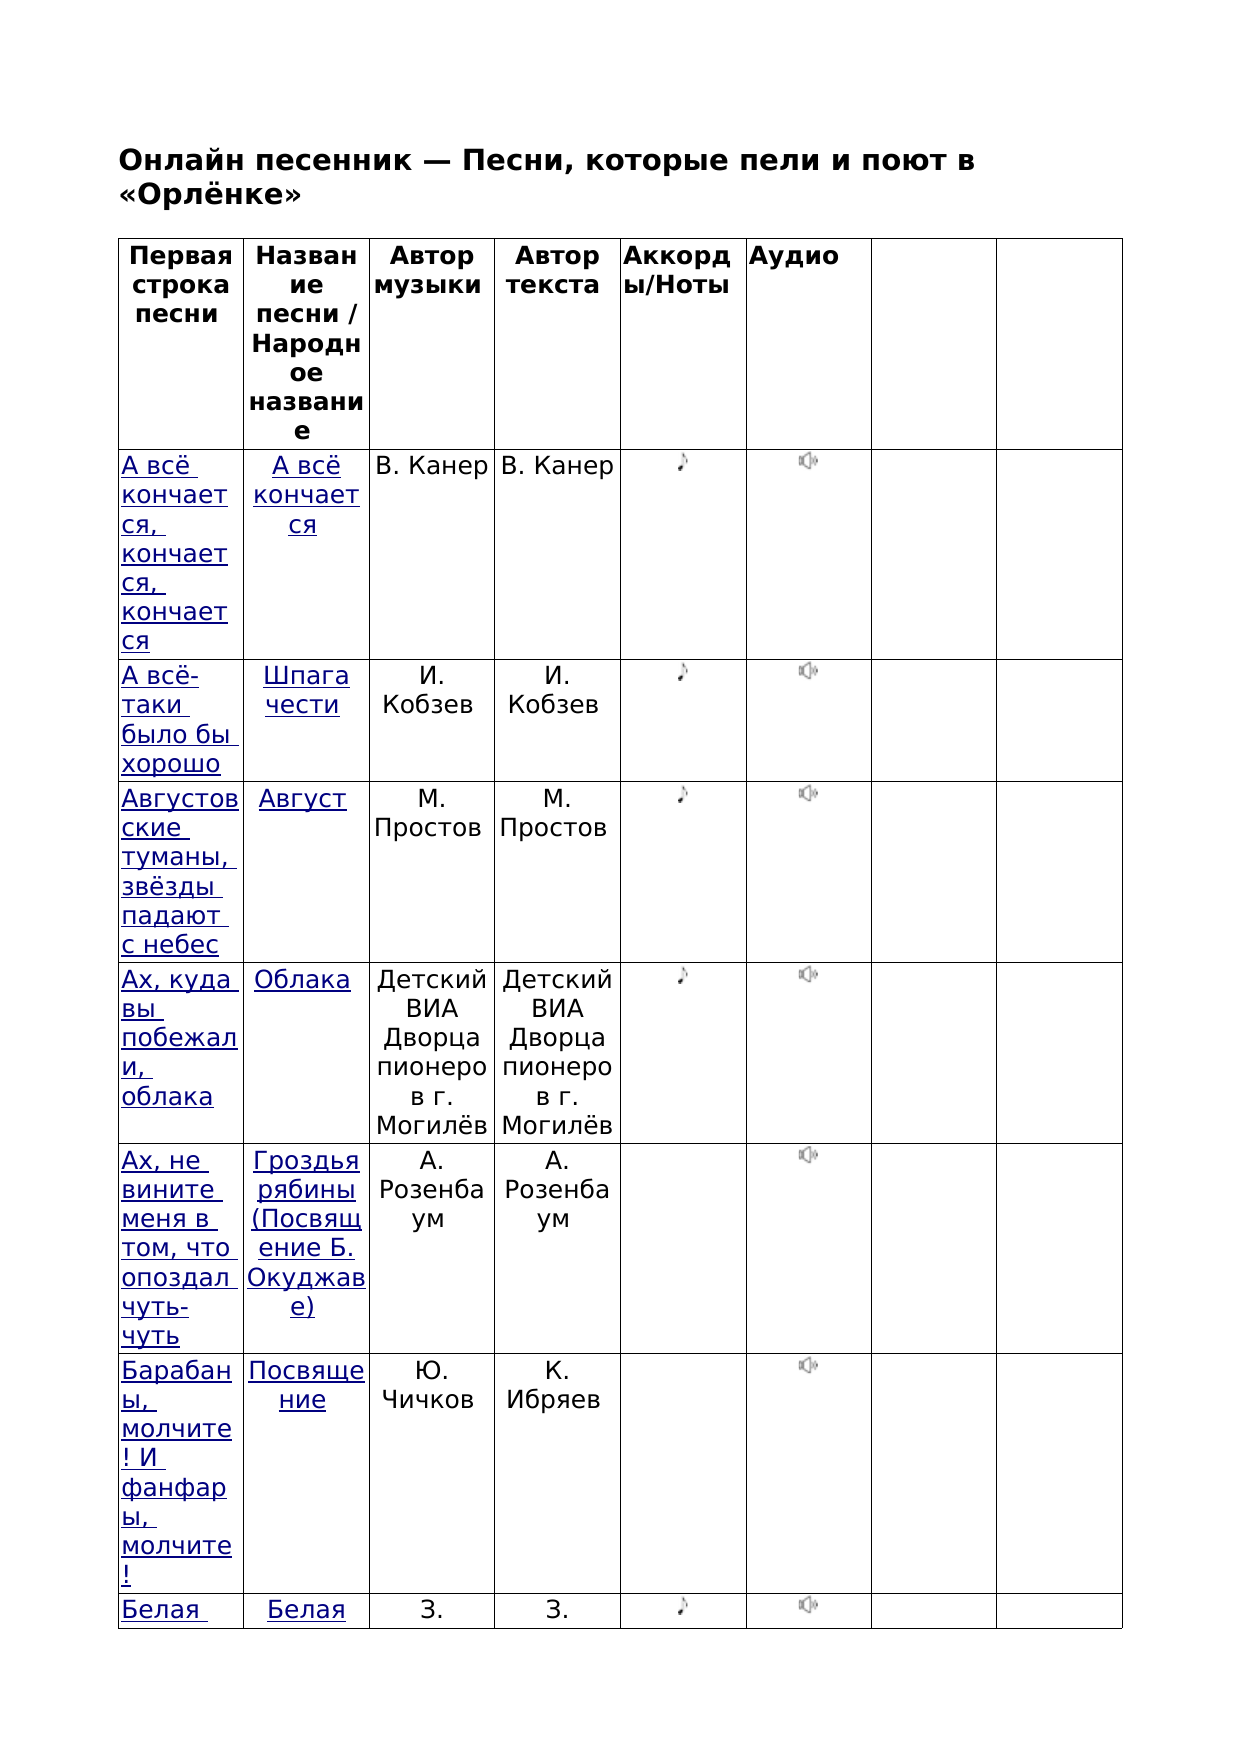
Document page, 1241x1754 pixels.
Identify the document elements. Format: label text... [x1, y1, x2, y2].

table_cell Гроздья рябины (Посвящение Б. Окуджаве) [244, 1144, 369, 1353]
table_cell М. Простов [370, 782, 494, 962]
table_cell Шпага чести [244, 660, 369, 781]
table_cell Детский ВИА Дворца пионеров г. Могилёв [370, 963, 494, 1143]
table_cell И. Кобзев [370, 660, 494, 781]
table_cell В. Канер [370, 450, 494, 658]
table_header Аккорды/Ноты [621, 239, 746, 448]
table_cell Ю. Чичков [370, 1354, 494, 1592]
table_cell [872, 1594, 996, 1627]
table_cell [747, 660, 871, 781]
table_cell А. Розенбаум [495, 1144, 620, 1353]
table_cell [997, 782, 1122, 962]
table_header [997, 239, 1122, 448]
table_cell [621, 1354, 746, 1592]
table_cell Посвящение [244, 1354, 369, 1592]
table_cell Ах, куда вы побежали, облака [119, 963, 243, 1143]
table_cell [872, 782, 996, 962]
table_cell [621, 450, 746, 658]
table_cell А всё кончается, кончается, кончается [119, 450, 243, 658]
table_cell В. Канер [495, 450, 620, 658]
picture [798, 1356, 818, 1375]
table_cell Белая [244, 1594, 369, 1627]
table_cell [872, 660, 996, 781]
table_cell [621, 963, 746, 1143]
picture [678, 965, 688, 984]
table_cell [747, 963, 871, 1143]
picture [798, 1595, 818, 1615]
subtitle Онлайн песенник — Песни, которые пели и поют в «Орлёнке» [118, 143, 1122, 211]
table_cell Белая [119, 1594, 243, 1627]
table_header Автор музыки [370, 239, 494, 448]
table_cell Август [244, 782, 369, 962]
table_header Первая строка песни [119, 239, 243, 448]
picture [798, 784, 818, 803]
table_cell [872, 1354, 996, 1592]
table_cell М. Простов [495, 782, 620, 962]
table_cell [872, 963, 996, 1143]
table_cell [872, 1144, 996, 1353]
table_cell [621, 1144, 746, 1353]
table_cell А всё кончается [244, 450, 369, 658]
table_cell З. [495, 1594, 620, 1627]
table_cell [621, 1594, 746, 1627]
table_cell Барабаны, молчите! И фанфары, молчите! [119, 1354, 243, 1592]
table_header [872, 239, 996, 448]
table_header Автор текста [495, 239, 620, 448]
table_cell Детский ВИА Дворца пионеров г. Могилёв [495, 963, 620, 1143]
table_cell [997, 1144, 1122, 1353]
table_cell [997, 1354, 1122, 1592]
table_cell [621, 660, 746, 781]
table_cell Августовские туманы, звёзды падают с небес [119, 782, 243, 962]
picture [798, 1146, 818, 1165]
picture [678, 661, 688, 681]
table_header Название песни / Народное название [244, 239, 369, 448]
table_cell А всё-таки было бы хорошо [119, 660, 243, 781]
table_cell [997, 963, 1122, 1143]
picture [798, 451, 818, 471]
picture [678, 784, 688, 803]
table_cell [747, 1354, 871, 1592]
picture [798, 661, 818, 681]
table_cell [997, 450, 1122, 658]
picture [798, 965, 818, 984]
table_cell [621, 782, 746, 962]
table_cell Ах, не вините меня в том, что опоздал чуть-чуть [119, 1144, 243, 1353]
picture [678, 451, 688, 471]
picture [678, 1595, 688, 1615]
table_cell [747, 450, 871, 658]
table_cell [747, 1594, 871, 1627]
table_cell [747, 1144, 871, 1353]
table_cell Облака [244, 963, 369, 1143]
table_header Аудио [747, 239, 871, 448]
table_cell З. [370, 1594, 494, 1627]
table_cell К. Ибряев [495, 1354, 620, 1592]
table_cell [997, 1594, 1122, 1627]
table_cell А. Розенбаум [370, 1144, 494, 1353]
table_cell И. Кобзев [495, 660, 620, 781]
table_cell [747, 782, 871, 962]
table_cell [872, 450, 996, 658]
table_cell [997, 660, 1122, 781]
